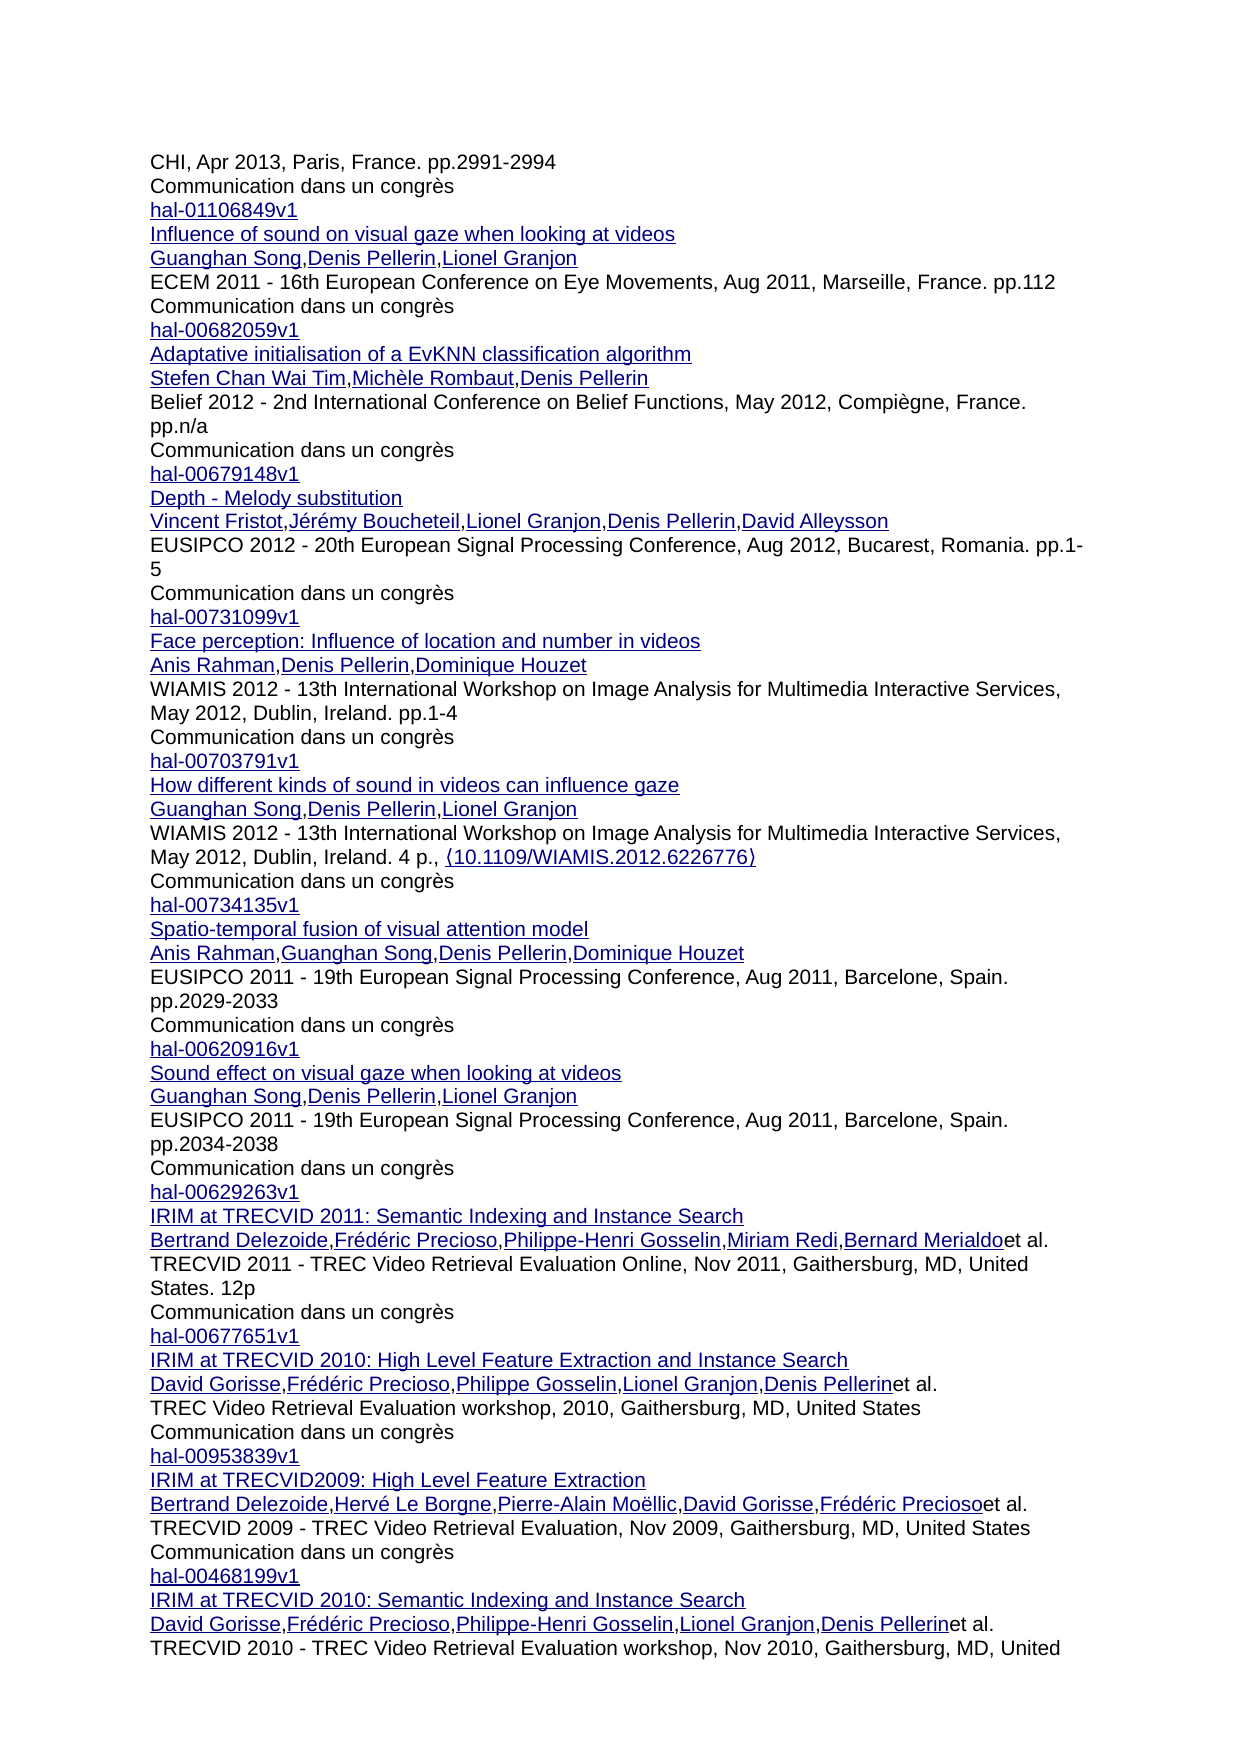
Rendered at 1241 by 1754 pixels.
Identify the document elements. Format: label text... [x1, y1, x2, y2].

table_cell Sound effect on visual gaze when looking at videos Guanghan Song,Denis Pellerin,Lionel Granjon EUSIPCO 2011 - 19th European Signal Processing Conference, Aug 2011, Barcelone, Spain. pp.2034-2038 Communication dans un congrès hal-00629263v1 [150, 1060, 1090, 1204]
table_cell How different kinds of sound in videos can influence gaze Guanghan Song,Denis Pellerin,Lionel Granjon WIAMIS 2012 - 13th International Workshop on Image Analysis for Multimedia Interactive Services, May 2012, Dublin, Ireland. 4 p., ⟨10.1109/WIAMIS.2012.6226776⟩ Communication dans un congrès hal-00734135v1 [150, 773, 1090, 917]
table_cell IRIM at TRECVID2009: High Level Feature Extraction Bertrand Delezoide,Hervé Le Borgne,Pierre-Alain Moëllic,David Gorisse,Frédéric Preciosoet al. TRECVID 2009 - TREC Video Retrieval Evaluation, Nov 2009, Gaithersburg, MD, United States Communication dans un congrès hal-00468199v1 [150, 1468, 1090, 1587]
table_cell Spatio-temporal fusion of visual attention model Anis Rahman,Guanghan Song,Denis Pellerin,Dominique Houzet EUSIPCO 2011 - 19th European Signal Processing Conference, Aug 2011, Barcelone, Spain. pp.2029-2033 Communication dans un congrès hal-00620916v1 [150, 917, 1090, 1060]
table_cell Adaptative initialisation of a EvKNN classification algorithm Stefen Chan Wai Tim,Michèle Rombaut,Denis Pellerin Belief 2012 - 2nd International Conference on Belief Functions, May 2012, Compiègne, France. pp.n/a Communication dans un congrès hal-00679148v1 [150, 342, 1090, 485]
table_cell CHI, Apr 2013, Paris, France. pp.2991-2994 Communication dans un congrès hal-01106849v1 [150, 150, 1090, 222]
table_cell Face perception: Influence of location and number in videos Anis Rahman,Denis Pellerin,Dominique Houzet WIAMIS 2012 - 13th International Workshop on Image Analysis for Multimedia Interactive Services, May 2012, Dublin, Ireland. pp.1-4 Communication dans un congrès hal-00703791v1 [150, 629, 1090, 773]
table_cell IRIM at TRECVID 2011: Semantic Indexing and Instance Search Bertrand Delezoide,Frédéric Precioso,Philippe-Henri Gosselin,Miriam Redi,Bernard Merialdoet al. TRECVID 2011 - TREC Video Retrieval Evaluation Online, Nov 2011, Gaithersburg, MD, United States. 12p Communication dans un congrès hal-00677651v1 [150, 1204, 1090, 1348]
table_cell Depth - Melody substitution Vincent Fristot,Jérémy Boucheteil,Lionel Granjon,Denis Pellerin,David Alleysson EUSIPCO 2012 - 20th European Signal Processing Conference, Aug 2012, Bucarest, Romania. pp.1-5 Communication dans un congrès hal-00731099v1 [150, 485, 1090, 629]
table_cell Influence of sound on visual gaze when looking at videos Guanghan Song,Denis Pellerin,Lionel Granjon ECEM 2011 - 16th European Conference on Eye Movements, Aug 2011, Marseille, France. pp.112 Communication dans un congrès hal-00682059v1 [150, 222, 1090, 342]
table_cell IRIM at TRECVID 2010: Semantic Indexing and Instance Search David Gorisse,Frédéric Precioso,Philippe-Henri Gosselin,Lionel Granjon,Denis Pellerinet al. TRECVID 2010 - TREC Video Retrieval Evaluation workshop, Nov 2010, Gaithersburg, MD, United [150, 1588, 1090, 1659]
table_cell IRIM at TRECVID 2010: High Level Feature Extraction and Instance Search David Gorisse,Frédéric Precioso,Philippe Gosselin,Lionel Granjon,Denis Pellerinet al. TREC Video Retrieval Evaluation workshop, 2010, Gaithersburg, MD, United States Communication dans un congrès hal-00953839v1 [150, 1348, 1090, 1468]
